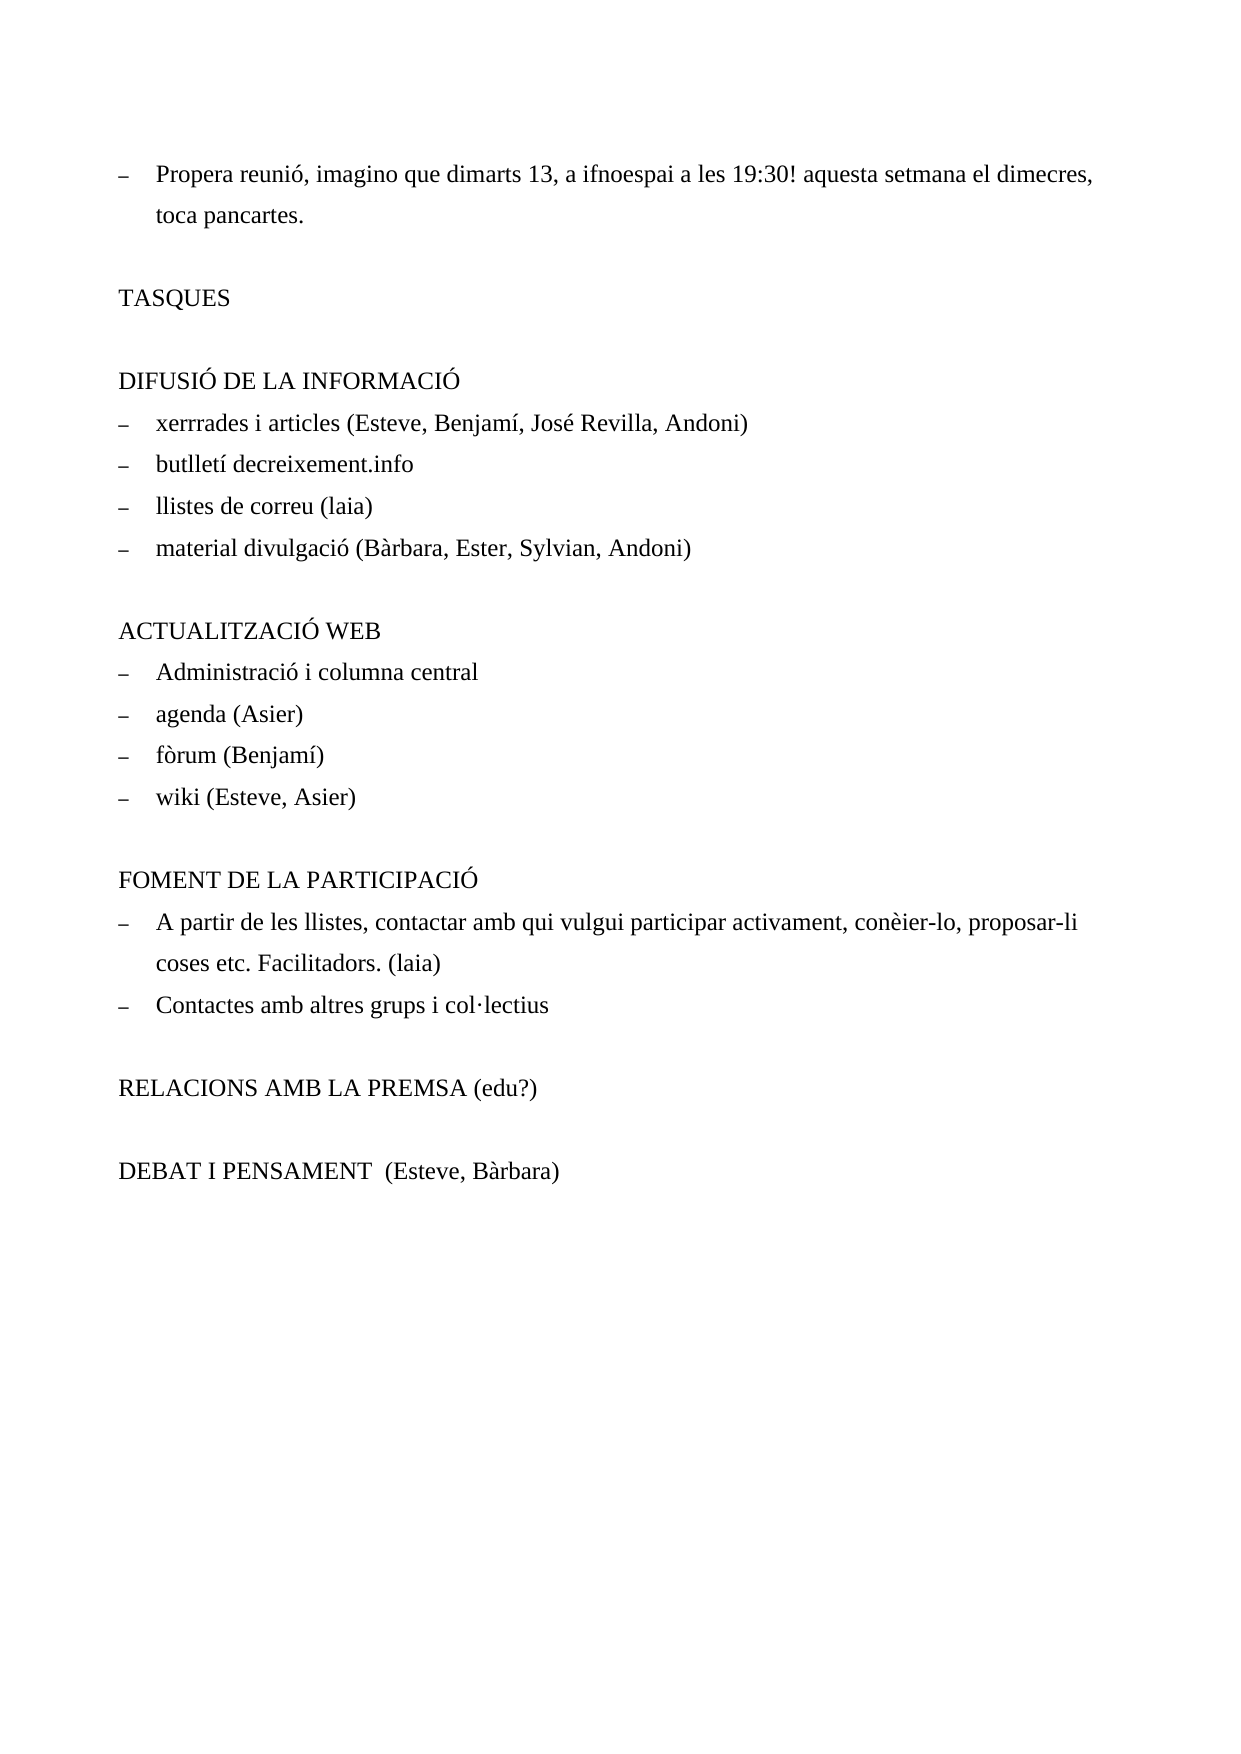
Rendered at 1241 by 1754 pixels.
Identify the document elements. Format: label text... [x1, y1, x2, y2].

list xerrrades i articles (Esteve, Benjamí, José Revilla, Andoni) [118, 409, 1122, 437]
list agenda (Asier) [118, 700, 1122, 728]
list wiki (Esteve, Asier) [118, 783, 1122, 811]
list A partir de les llistes, contactar amb qui vulgui participar activament, conèier-lo, proposar-li coses etc. Facilitadors. (laia) [118, 908, 1122, 977]
list butlletí decreixement.info [118, 451, 1122, 478]
list material divulgació (Bàrbara, Ester, Sylvian, Andoni) [118, 534, 1122, 561]
list Contactes amb altres grups i col·lectius [118, 991, 1122, 1019]
text TASQUES [118, 284, 1122, 312]
text RELACIONS AMB LA PREMSA (edu?) [118, 1074, 1122, 1102]
list Propera reunió, imagino que dimarts 13, a ifnoespai a les 19:30! aquesta setmana el dimecres, toca pancartes. [118, 160, 1122, 229]
list Administració i columna central [118, 658, 1122, 686]
text DEBAT I PENSAMENT (Esteve, Bàrbara) [118, 1157, 1122, 1185]
text FOMENT DE LA PARTICIPACIÓ [118, 866, 1122, 894]
list llistes de correu (laia) [118, 492, 1122, 520]
list fòrum (Benjamí) [118, 742, 1122, 769]
text ACTUALITZACIÓ WEB [118, 617, 1122, 644]
text DIFUSIÓ DE LA INFORMACIÓ [118, 367, 1122, 395]
